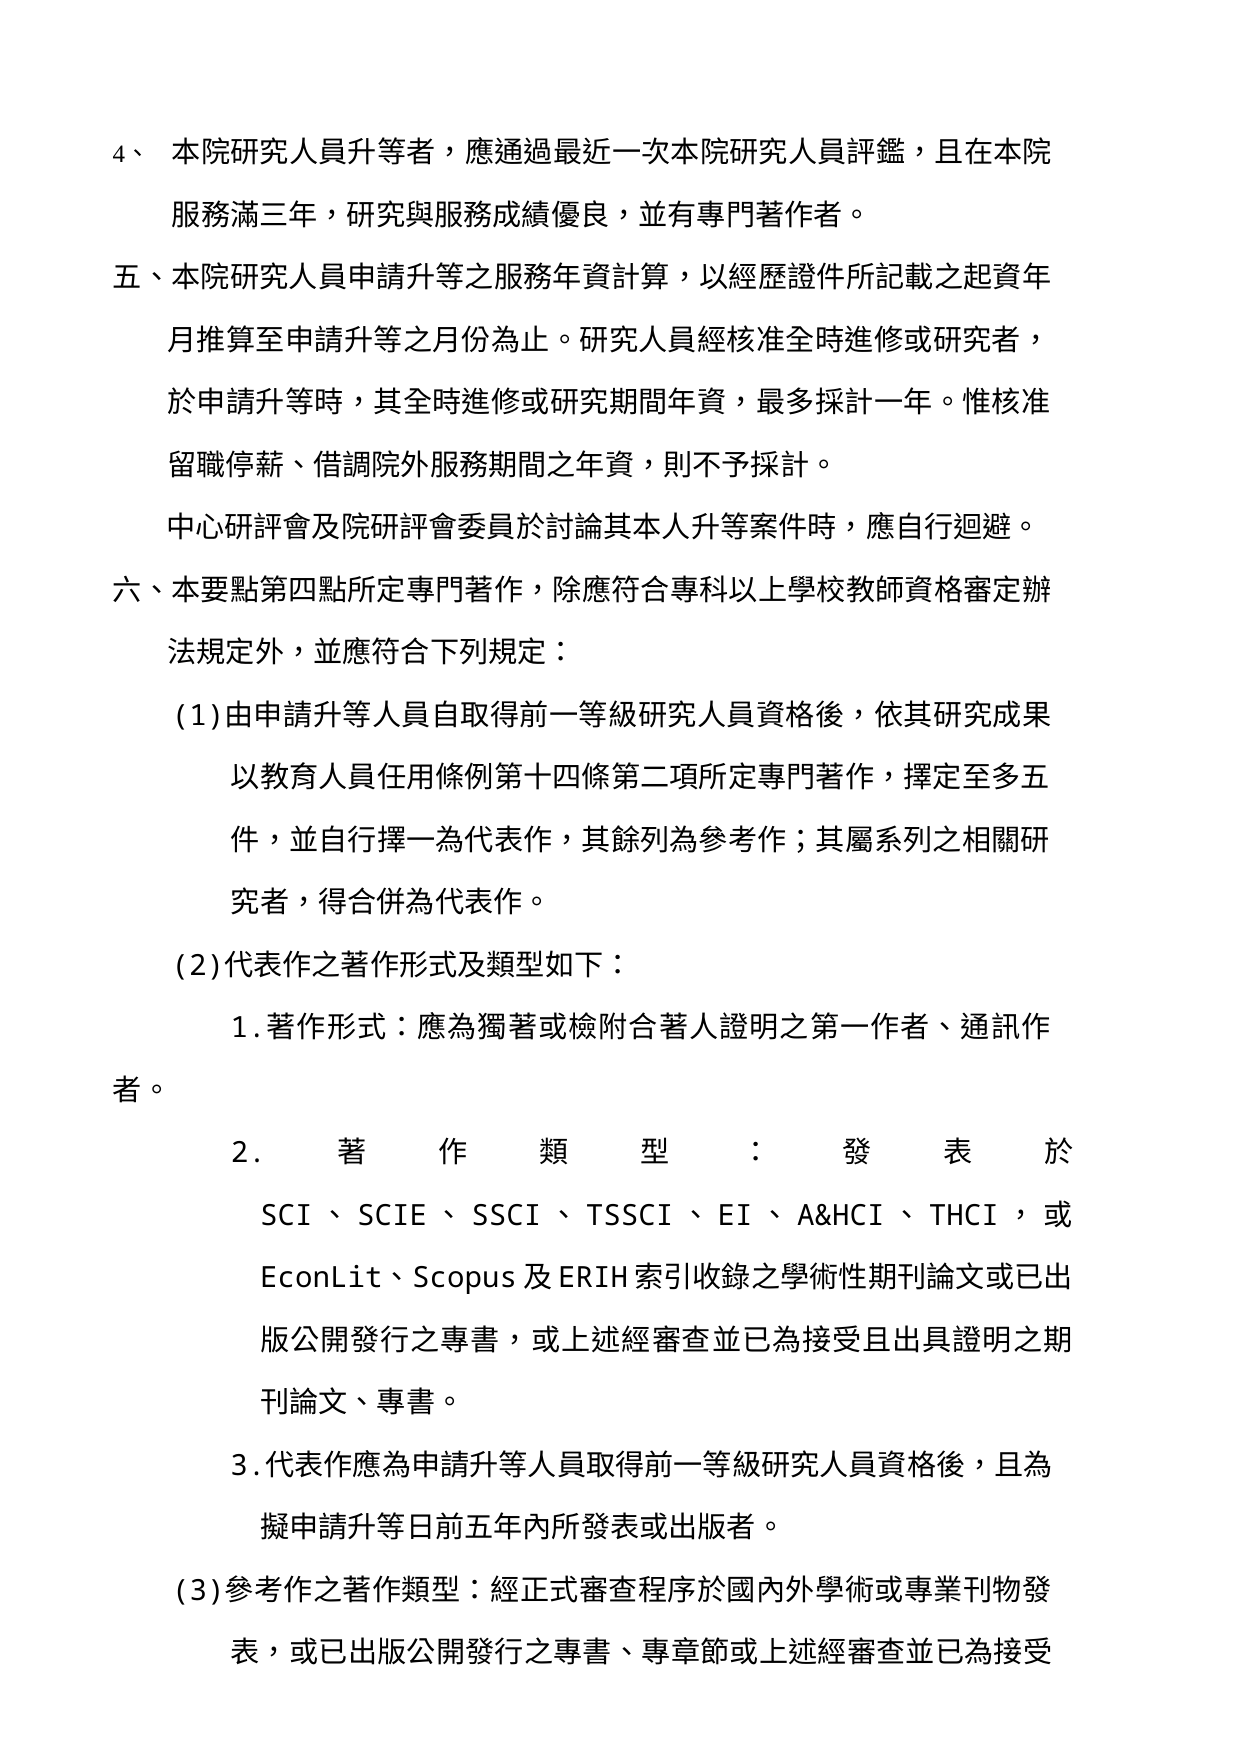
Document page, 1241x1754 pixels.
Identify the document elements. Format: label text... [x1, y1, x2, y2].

text 中心研評會及院研評會委員於討論其本人升等案件時，應自行迴避。 [142, 483, 1053, 546]
text 五、本院研究人員申請升等之服務年資計算，以經歷證件所記載之起資年月推算至申請升等之月份為止。研究人員經核准全時進修或研究者，於申請升等時，其全時進修或研究期間年資，最多採計一年。惟核准留職停薪、借調院外服務期間之年資，則不予採計。 [112, 233, 1053, 483]
list 本院研究人員升等者，應通過最近一次本院研究人員評鑑，且在本院服務滿三年，研究與服務成績優良，並有專門著作者。 [112, 108, 1053, 233]
list 由申請升等人員自取得前一等級研究人員資格後，依其研究成果以教育人員任用條例第十四條第二項所定專門著作，擇定至多五件，並自行擇一為代表作，其餘列為參考作；其屬系列之相關研究者，得合併為代表作。 [172, 671, 1053, 921]
text 六、本要點第四點所定專門著作，除應符合專科以上學校教師資格審定辦法規定外，並應符合下列規定： [112, 546, 1053, 671]
text 1.著作形式：應為獨著或檢附合著人證明之第一作者、通訊作者。 [113, 983, 1053, 1108]
list 參考作之著作類型：經正式審查程序於國內外學術或專業刊物發表，或已出版公開發行之專書、專章節或上述經審查並已為接受 [172, 1546, 1053, 1671]
text 2.著作類型：發表於SCI、SCIE、SSCI、TSSCI、EI、A&HCI、THCI，或EconLit、Scopus及ERIH索引收錄之學術性期刊論文或已出版公開發行之專書，或上述經審查並已為接受且出具證明之期刊論文、專書。 [231, 1108, 1073, 1421]
list 代表作之著作形式及類型如下： [171, 921, 1053, 983]
text 3.代表作應為申請升等人員取得前一等級研究人員資格後，且為擬申請升等日前五年內所發表或出版者。 [230, 1421, 1053, 1546]
